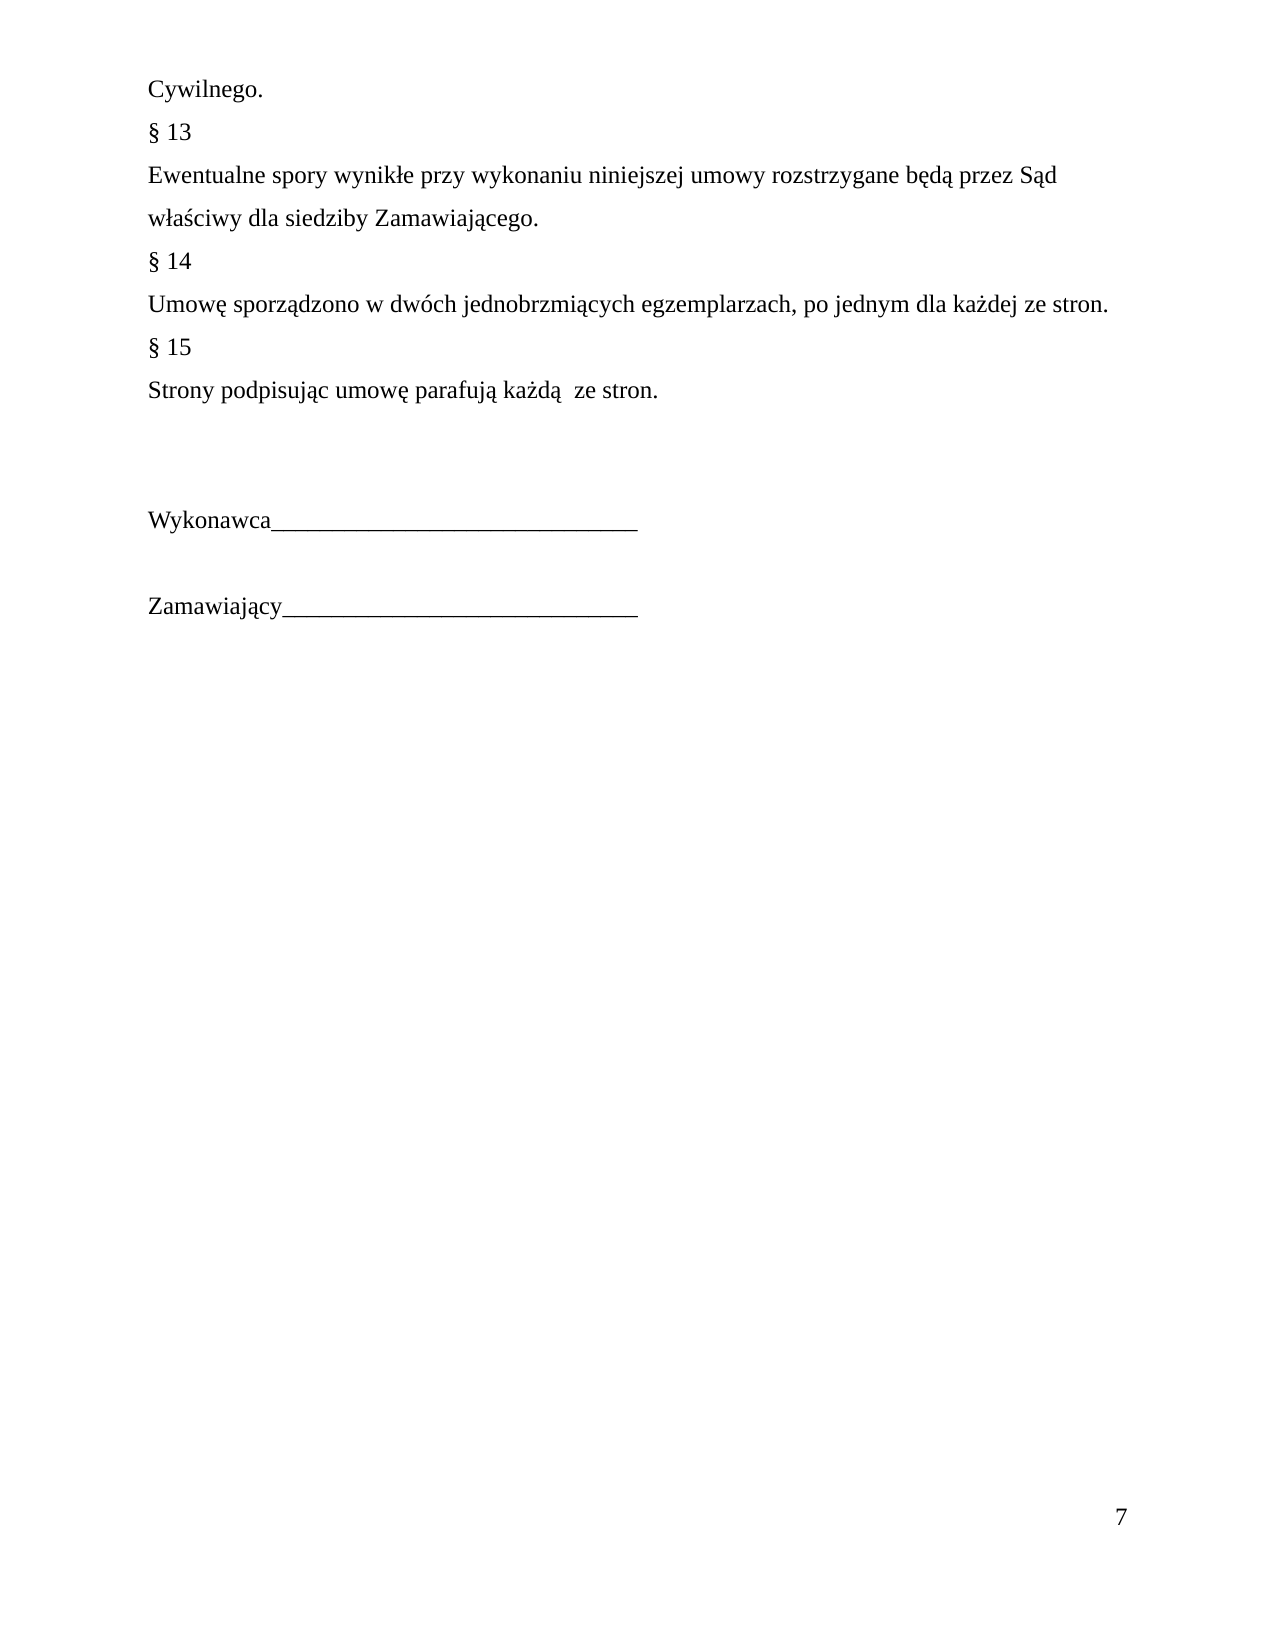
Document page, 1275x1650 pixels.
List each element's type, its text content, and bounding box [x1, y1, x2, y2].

text Zamawiający [148, 591, 1127, 706]
text § 14 [148, 246, 1127, 275]
text § 15 [148, 332, 1127, 361]
text Ewentualne spory wynikłe przy wykonaniu niniejszej umowy rozstrzygane będą przez Sąd właściwy dla siedziby Zamawiającego. [148, 160, 1127, 232]
text Cywilnego. [148, 74, 1127, 102]
text Wykonawca [148, 505, 1127, 534]
text Strony podpisując umowę parafują każdą ze stron. [148, 376, 1127, 404]
text § 13 [148, 117, 1127, 146]
text Umowę sporządzono w dwóch jednobrzmiących egzemplarzach, po jednym dla każdej ze stron. [148, 289, 1127, 318]
